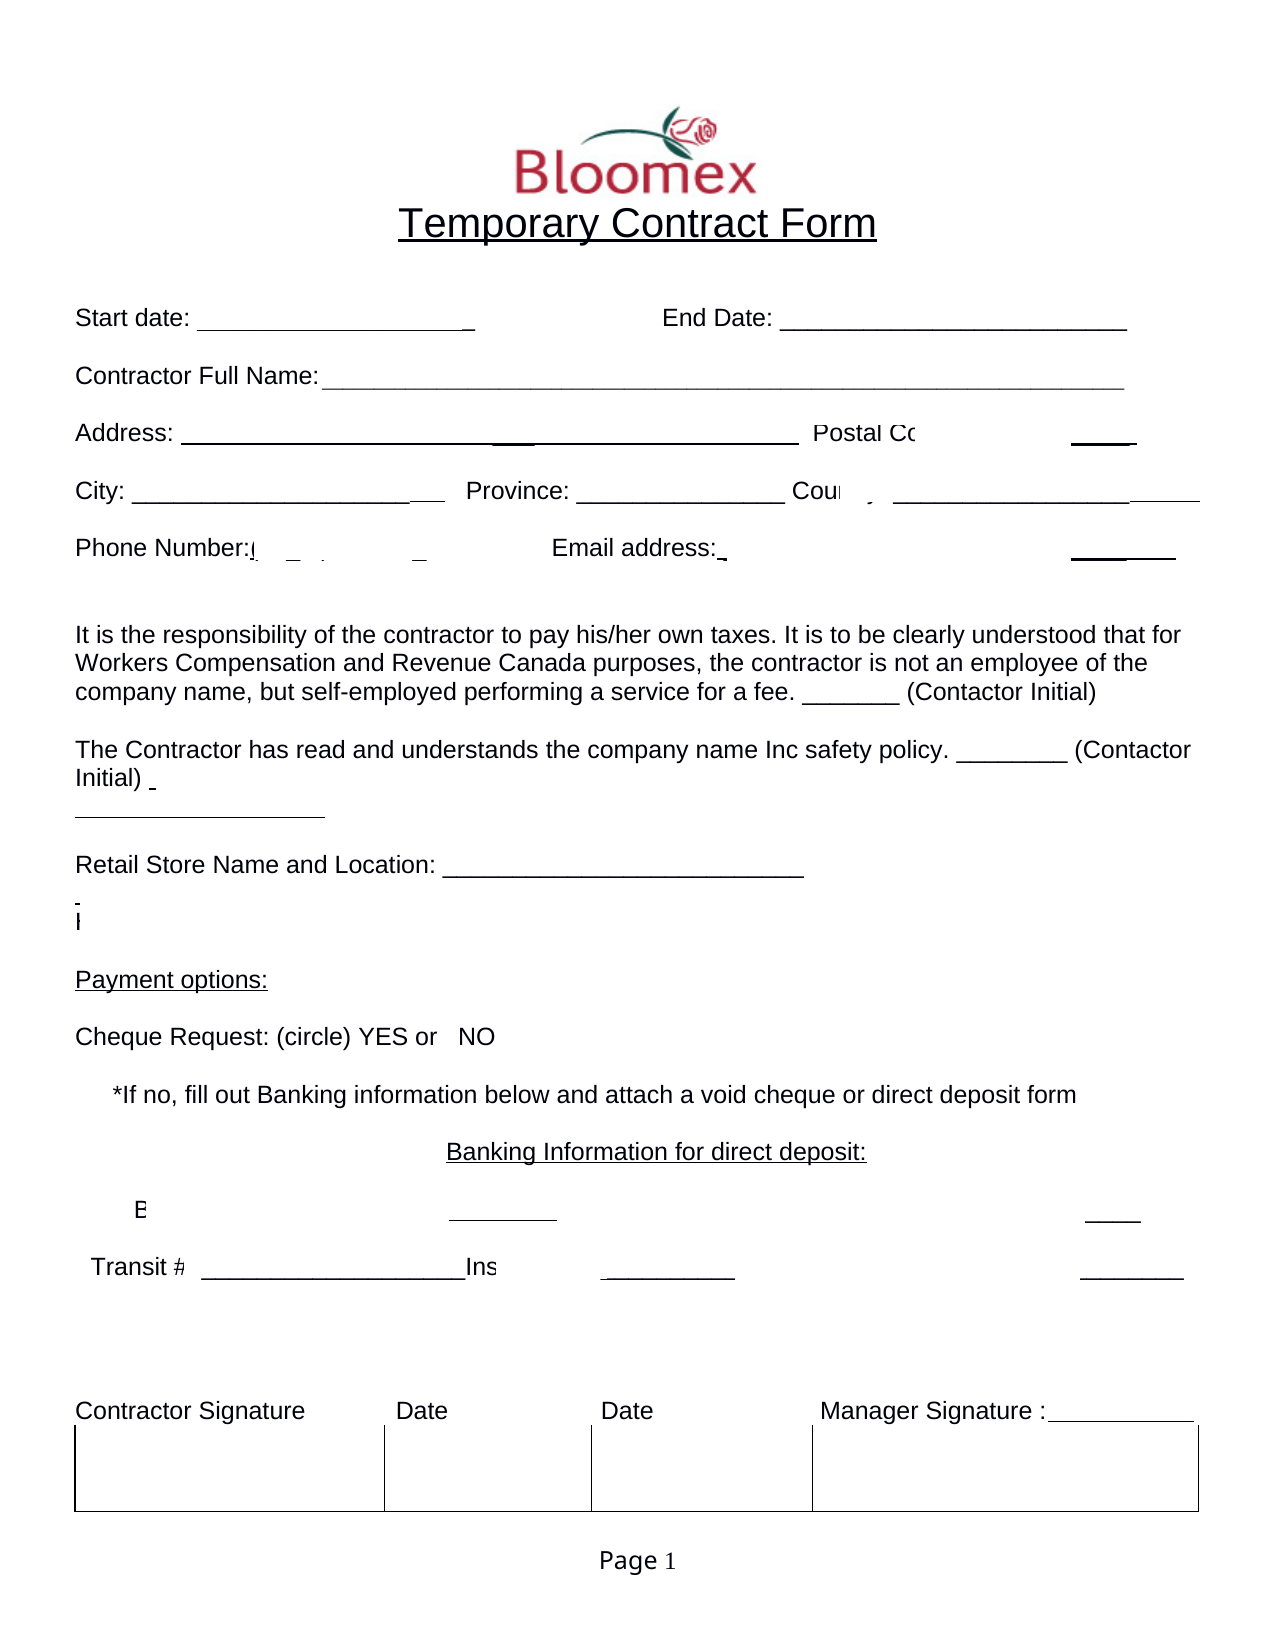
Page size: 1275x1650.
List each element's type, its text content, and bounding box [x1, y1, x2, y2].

text Cheque Request: (circle) YES or NO [75, 1022, 1200, 1051]
text Transit #: ___________________Institution #:­­­­­_____________Account #: ____________________ [1080, 1252, 1200, 1281]
text Transit #: ___________________Institution #:­­­­­_____________Account #: ____________________ [607, 1252, 735, 1278]
text Retail Store Name and Location: __________________________ [75, 849, 1200, 878]
text It is the responsibility of the contractor to pay his/her own taxes. It is to be clearly understood that for Workers Compensation and Revenue Canada purposes, the contractor is not an employee of the company name, but self-employed performing a service for a fee. _______ (Contactor Initial) [75, 619, 1200, 706]
text Phone Number:( _ ) _ Email address: _____________________________ [1071, 533, 1200, 562]
text _____________________________________________________________________________ [322, 368, 1145, 392]
text Transit #: ___________________Institution #:­­­­­_____________Account #: ____________________ [75, 1252, 735, 1281]
text Contractor Full Name: [75, 361, 322, 389]
text Contractor Signature Date Date Manager Signature : [75, 1396, 1200, 1424]
text The Contractor has read and understands the company name Inc safety policy. ________ (Contactor Initial) [75, 734, 1200, 792]
text Phone Number:( _ ) _ Email address: _____________________________ [75, 533, 766, 589]
text Payment options: [75, 964, 1200, 993]
table_header [813, 1425, 1198, 1511]
text [1145, 361, 1200, 389]
text *If no, fill out Banking information below and attach a void cheque or direct deposit form [112, 1079, 1200, 1108]
text City: ____________________ Province: _______________ Country: _________________ [75, 476, 867, 504]
table_header [385, 1425, 591, 1511]
table_header [76, 1425, 384, 1511]
text Bank Name: Address: ________________________________ [449, 1194, 557, 1220]
text Start date: ____________________ End Date: _________________________ [75, 303, 1200, 332]
table_header [592, 1425, 812, 1511]
text Bank Name: Address: ________________________________ [1085, 1194, 1200, 1223]
text Temporary Contract Form [75, 198, 1200, 246]
text ­­­­­­­­­­­­­­­­­­­­­­­­­­­­­­­­­­­­ [322, 344, 1145, 368]
text Address: ___ Postal Code: ____________ [75, 418, 1200, 447]
text Bank Name: Address: ________________________________ [75, 1194, 146, 1223]
text Banking Information for direct deposit: [112, 1137, 1200, 1166]
text City: ____________________ Province: _______________ Country: _________________ [1081, 476, 1200, 504]
text Hourly Rate: $_______________ [925, 907, 1200, 936]
